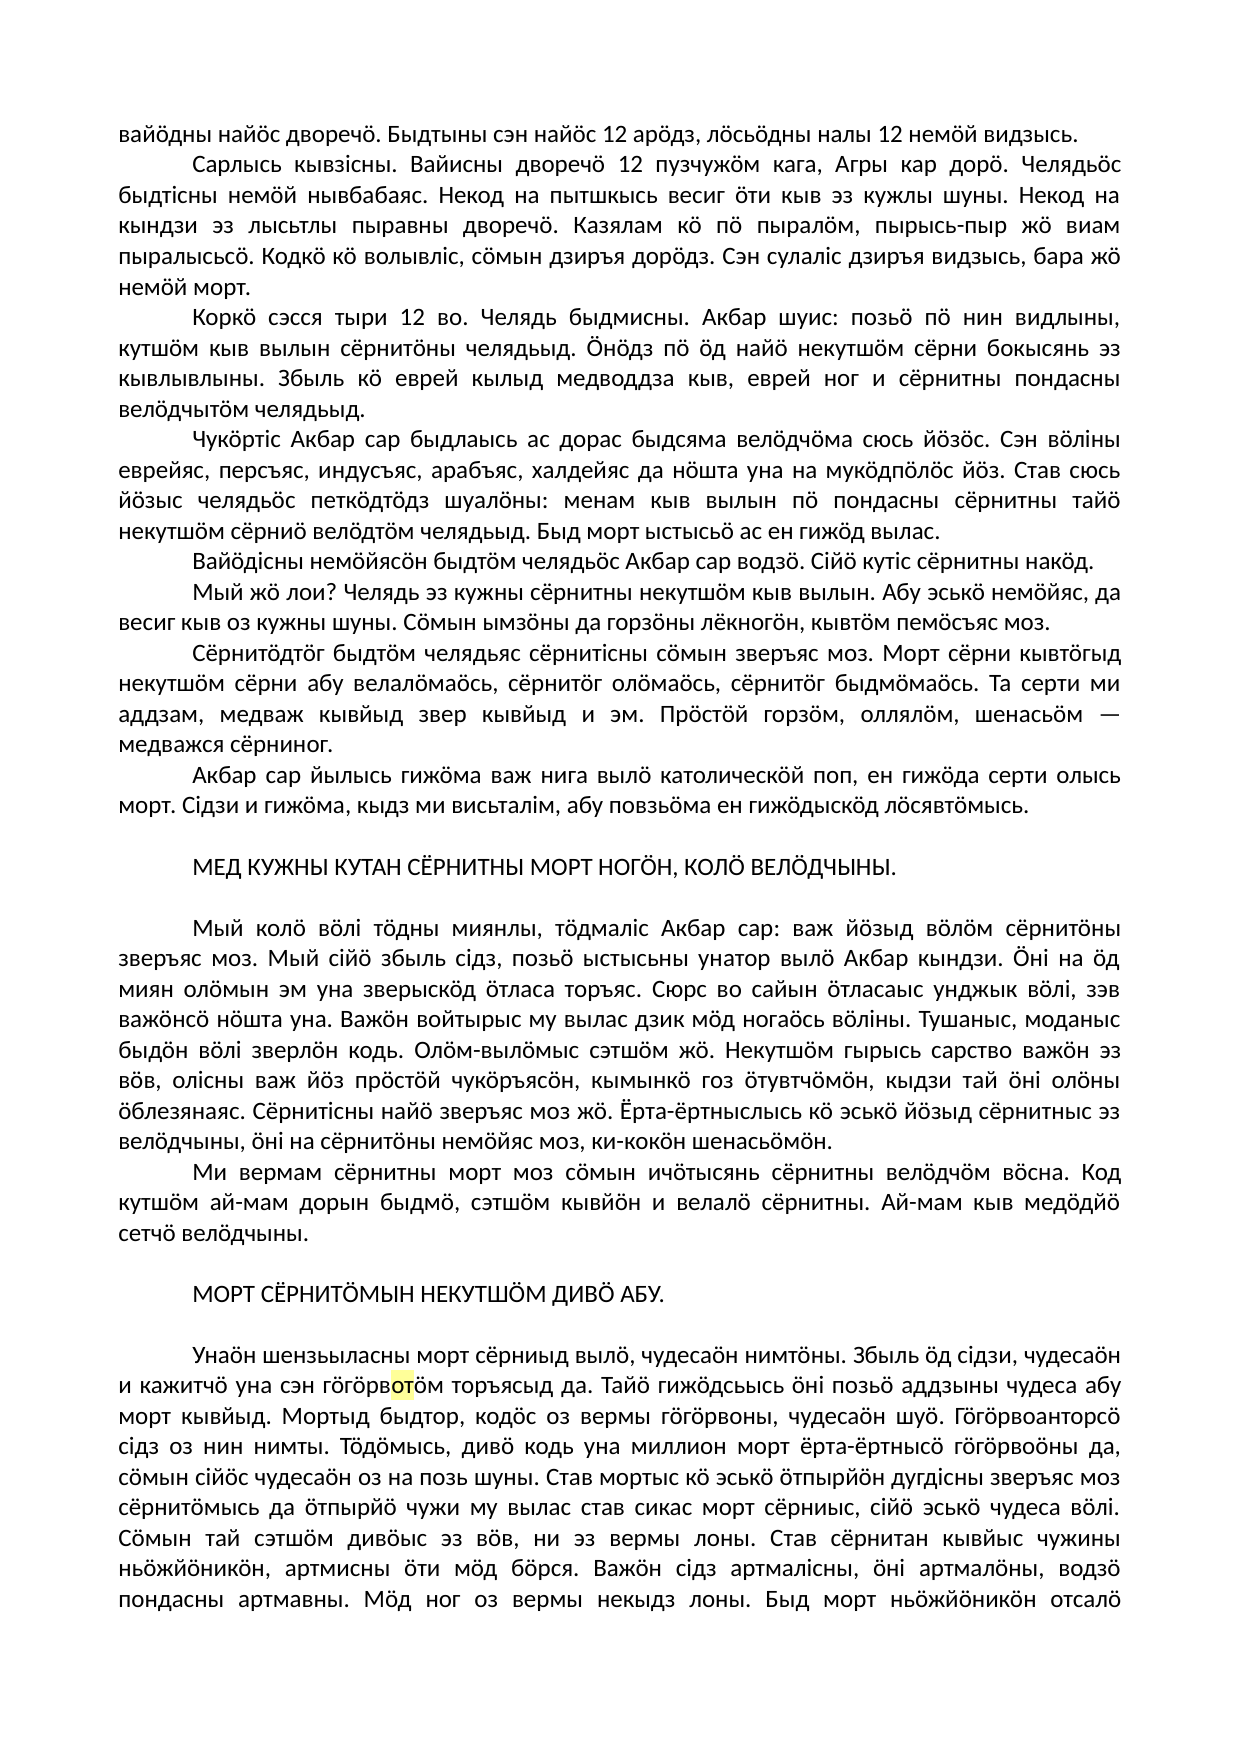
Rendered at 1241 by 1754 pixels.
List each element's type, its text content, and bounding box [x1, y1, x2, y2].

text вайӧдны найӧс дворечӧ. Быдтыны сэн найӧс 12 арӧдз, лӧсьӧдны налы 12 немӧй видзысь. [118, 118, 1122, 149]
text Унаӧн шензьыласны морт сёрниыд вылӧ, чудесаӧн нимтӧны. Збыль ӧд сідзи, чудесаӧн и кажитчӧ уна сэн гӧгӧрвотӧм торъясыд да. Тайӧ гижӧдсьысь ӧні позьӧ аддзыны чудеса абу морт кывйыд. Мортыд быдтор, кодӧс оз вермы гӧгӧрвоны, чудесаӧн шуӧ. Гӧгӧрвоанторсӧ сідз оз нин нимты. Тӧдӧмысь, дивӧ кодь уна миллион морт ёрта-ёртнысӧ гӧгӧрвоӧны да, сӧмын сійӧс чудесаӧн оз на позь шуны. Став мортыс кӧ эськӧ ӧтпырйӧн дугдісны зверъяс моз сёрнитӧмысь да ӧтпырйӧ чужи му вылас став сикас морт сёрниыс, сійӧ эськӧ чудеса вӧлі. Сӧмын тай сэтшӧм дивӧыс эз вӧв, ни эз вермы лоны. Став сёрнитан кывйыс чужины ньӧжйӧникӧн, артмисны ӧти мӧд бӧрся. Важӧн сідз артмалісны, ӧні артмалӧны, водзӧ пондасны артмавны. Мӧд ног оз вермы некыдз лоны. Быд морт ньӧжйӧникӧн отсалӧ [118, 1339, 1122, 1614]
text МОРТ СЁРНИТӦМЫН НЕКУТШӦМ ДИВӦ АБУ. [118, 1278, 1122, 1308]
text Коркӧ сэсся тыри 12 во. Челядь быдмисны. Акбар шуис: позьӧ пӧ нин видлыны, кутшӧм кыв вылын сёрнитӧны челядьыд. Ӧнӧдз пӧ ӧд найӧ некутшӧм сёрни бокысянь эз кывлывлыны. Збыль кӧ еврей кылыд медводдза кыв, еврей ног и сёрнитны пондасны велӧдчытӧм челядьыд. [118, 301, 1122, 423]
text Ми вермам сёрнитны морт моз сӧмын ичӧтысянь сёрнитны велӧдчӧм вӧсна. Код кутшӧм ай-мам дорын быдмӧ, сэтшӧм кывйӧн и велалӧ сёрнитны. Ай-мам кыв медӧдйӧ сетчӧ велӧдчыны. [118, 1156, 1122, 1247]
text МЕД КУЖНЫ КУТАН СЁРНИТНЫ МОРТ НОГӦН, КОЛӦ ВЕЛӦДЧЫНЫ. [118, 851, 1122, 881]
text Чукӧртіс Акбар сар быдлаысь ас дорас быдсяма велӧдчӧма сюсь йӧзӧс. Сэн вӧліны еврейяс, персъяс, индусъяс, арабъяс, халдейяс да нӧшта уна на мукӧдпӧлӧс йӧз. Став сюсь йӧзыс челядьӧс петкӧдтӧдз шуалӧны: менам кыв вылын пӧ пондасны сёрнитны тайӧ некутшӧм сёрниӧ велӧдтӧм челядьыд. Быд морт ыстысьӧ ас ен гижӧд вылас. [118, 423, 1122, 545]
text Сёрнитӧдтӧг быдтӧм челядьяс сёрнитісны сӧмын зверъяс моз. Морт сёрни кывтӧгыд некутшӧм сёрни абу велалӧмаӧсь, сёрнитӧг олӧмаӧсь, сёрнитӧг быдмӧмаӧсь. Та серти ми аддзам, медваж кывйыд звер кывйыд и эм. Прӧстӧй горзӧм, оллялӧм, шенасьӧм — медважся сёрниног. [118, 637, 1122, 759]
text Мый жӧ лои? Челядь эз кужны сёрнитны некутшӧм кыв вылын. Абу эськӧ немӧйяс, да весиг кыв оз кужны шуны. Сӧмын ымзӧны да горзӧны лёкногӧн, кывтӧм пемӧсъяс моз. [118, 576, 1122, 637]
text Сарлысь кывзісны. Вайисны дворечӧ 12 пузчужӧм кага, Агры кар дорӧ. Челядьӧс быдтісны немӧй нывбабаяс. Некод на пытшкысь весиг ӧти кыв эз кужлы шуны. Некод на кындзи эз лысьтлы пыравны дворечӧ. Казялам кӧ пӧ пыралӧм, пырысь-пыр жӧ виам пыралысьсӧ. Кодкӧ кӧ волывліс, сӧмын дзиръя дорӧдз. Сэн сулаліс дзиръя видзысь, бара жӧ немӧй морт. [118, 149, 1122, 301]
text Акбар сар йылысь гижӧма важ нига вылӧ католическӧй поп, ен гижӧда серти олысь морт. Сідзи и гижӧма, кыдз ми висьталім, абу повзьӧма ен гижӧдыскӧд лӧсявтӧмысь. [118, 759, 1122, 820]
text Вайӧдісны немӧйясӧн быдтӧм челядьӧс Акбар сар водзӧ. Сійӧ кутіс сёрнитны накӧд. [118, 545, 1122, 576]
text Мый колӧ вӧлі тӧдны миянлы, тӧдмаліс Акбар сар: важ йӧзыд вӧлӧм сёрнитӧны зверъяс моз. Мый сійӧ збыль сідз, позьӧ ыстысьны унатор вылӧ Акбар кындзи. Ӧні на ӧд миян олӧмын эм уна зверыскӧд ӧтласа торъяс. Сюрс во сайын ӧтласаыс унджык вӧлі, зэв важӧнсӧ нӧшта уна. Важӧн войтырыс му вылас дзик мӧд ногаӧсь вӧліны. Тушаныс, моданыс быдӧн вӧлі зверлӧн кодь. Олӧм-вылӧмыс сэтшӧм жӧ. Некутшӧм гырысь сарство важӧн эз вӧв, олісны важ йӧз прӧстӧй чукӧръясӧн, кымынкӧ гоз ӧтувтчӧмӧн, кыдзи тай ӧні олӧны ӧблезянаяс. Сёрнитісны найӧ зверъяс моз жӧ. Ёрта-ёртныслысь кӧ эськӧ йӧзыд сёрнитныс эз велӧдчыны, ӧні на сёрнитӧны немӧйяс моз, ки-кокӧн шенасьӧмӧн. [118, 912, 1122, 1156]
